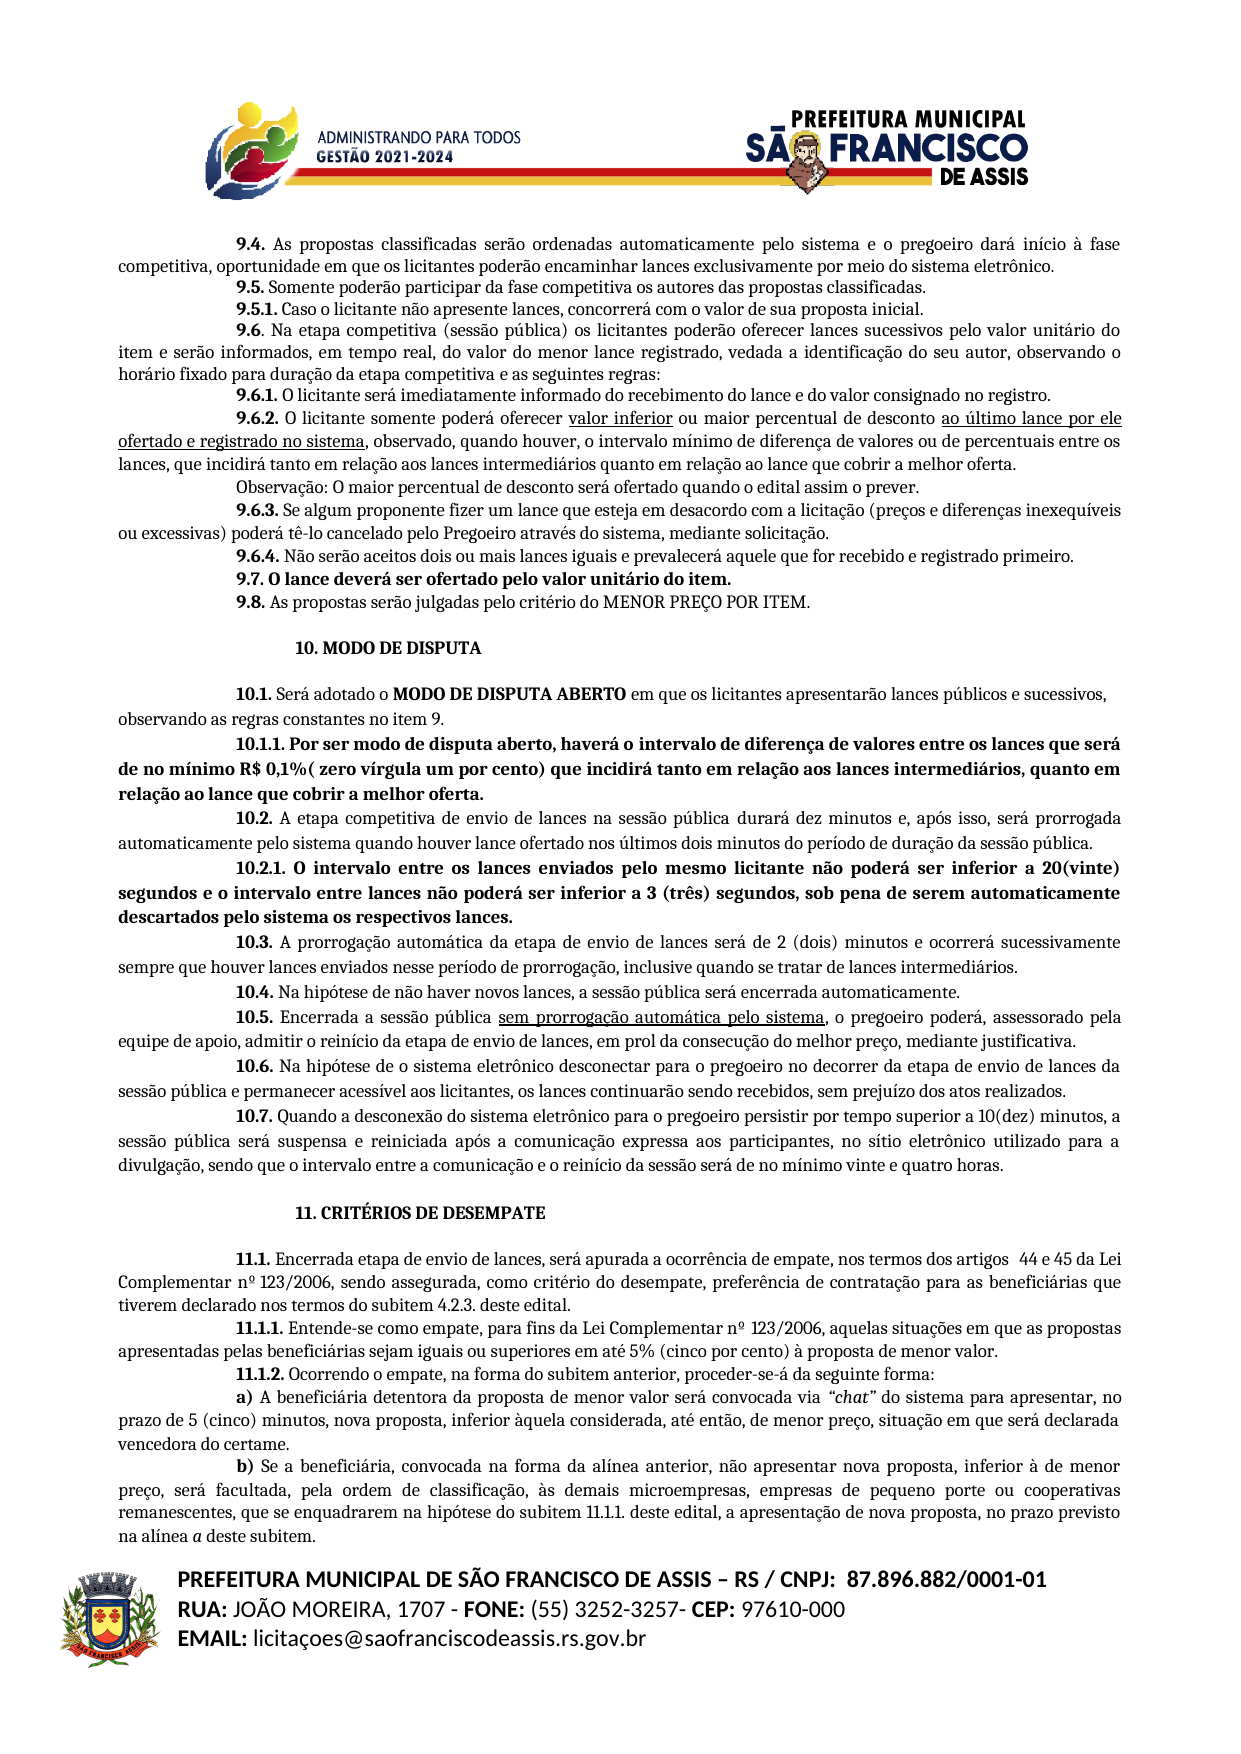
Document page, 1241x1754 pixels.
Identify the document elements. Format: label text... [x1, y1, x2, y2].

text 11.1.1. Entende-se como empate, para fins da Lei Complementar nº 123/2006, aquelas situações em que as propostas apresentadas pelas beneficiárias sejam iguais ou superiores em até 5% (cinco por cento) à proposta de menor valor. [118, 1318, 1122, 1362]
text a) A beneficiária detentora da proposta de menor valor será convocada via “chat” do sistema para apresentar, no prazo de 5 (cinco) minutos, nova proposta, inferior àquela considerada, até então, de menor preço, situação em que será declarada vencedora do certame. [118, 1387, 1122, 1454]
text 10.3. A prorrogação automática da etapa de envio de lances será de 2 (dois) minutos e ocorrerá sucessivamente sempre que houver lances enviados nesse período de prorrogação, inclusive quando se tratar de lances intermediários. [118, 932, 1122, 978]
text 10. MODO DE DISPUTA [118, 638, 1122, 659]
text 9.5. Somente poderão participar da fase competitiva os autores das propostas classificadas. [118, 277, 1122, 298]
text 11.1.2. Ocorrendo o empate, na forma do subitem anterior, proceder-se-á da seguinte forma: [118, 1364, 1122, 1386]
text 10.5. Encerrada a sessão pública sem prorrogação automática pelo sistema, o pregoeiro poderá, assessorado pela equipe de apoio, admitir o reinício da etapa de envio de lances, em prol da consecução do melhor preço, mediante justificativa. [118, 1006, 1122, 1053]
text 9.6. Na etapa competitiva (sessão pública) os licitantes poderão oferecer lances sucessivos pelo valor unitário do item e serão informados, em tempo real, do valor do menor lance registrado, vedada a identificação do seu autor, observando o horário fixado para duração da etapa competitiva e as seguintes regras: [118, 320, 1122, 385]
text 10.2. A etapa competitiva de envio de lances na sessão pública durará dez minutos e, após isso, será prorrogada automaticamente pelo sistema quando houver lance ofertado nos últimos dois minutos do período de duração da sessão pública. [118, 808, 1122, 854]
text b) Se a beneficiária, convocada na forma da alínea anterior, não apresentar nova proposta, inferior à de menor preço, será facultada, pela ordem de classificação, às demais microempresas, empresas de pequeno porte ou cooperativas remanescentes, que se enquadrarem na hipótese do subitem 11.1.1. deste edital, a apresentação de nova proposta, no prazo previsto na alínea a deste subitem. [118, 1456, 1122, 1547]
text 10.4. Na hipótese de não haver novos lances, a sessão pública será encerrada automaticamente. [118, 981, 1122, 1003]
text 9.6.4. Não serão aceitos dois ou mais lances iguais e prevalecerá aquele que for recebido e registrado primeiro. [118, 546, 1122, 567]
text 9.4. As propostas classificadas serão ordenadas automaticamente pelo sistema e o pregoeiro dará início à fase competitiva, oportunidade em que os licitantes poderão encaminhar lances exclusivamente por meio do sistema eletrônico. [118, 234, 1122, 277]
text 9.7. O lance deverá ser ofertado pelo valor unitário do item. [118, 569, 1122, 590]
text 10.7. Quando a desconexão do sistema eletrônico para o pregoeiro persistir por tempo superior a 10(dez) minutos, a sessão pública será suspensa e reiniciada após a comunicação expressa aos participantes, no sítio eletrônico utilizado para a divulgação, sendo que o intervalo entre a comunicação e o reinício da sessão será de no mínimo vinte e quatro horas. [118, 1105, 1122, 1177]
text 10.1. Será adotado o MODO DE DISPUTA ABERTO em que os licitantes apresentarão lances públicos e sucessivos, observando as regras constantes no item 9. [118, 684, 1107, 730]
text 9.6.2. O licitante somente poderá oferecer valor inferior ou maior percentual de desconto ao último lance por ele ofertado e registrado no sistema, observado, quando houver, o intervalo mínimo de diferença de valores ou de percentuais entre os lances, que incidirá tanto em relação aos lances intermediários quanto em relação ao lance que cobrir a melhor oferta. [118, 408, 1122, 475]
text 9.6.1. O licitante será imediatamente informado do recebimento do lance e do valor consignado no registro. [118, 385, 1122, 406]
text 10.6. Na hipótese de o sistema eletrônico desconectar para o pregoeiro no decorrer da etapa de envio de lances da sessão pública e permanecer acessível aos licitantes, os lances continuarão sendo recebidos, sem prejuízo dos atos realizados. [118, 1056, 1122, 1102]
text 9.6.3. Se algum proponente fizer um lance que esteja em desacordo com a licitação (preços e diferenças inexequíveis ou excessivas) poderá tê-lo cancelado pelo Pregoeiro através do sistema, mediante solicitação. [118, 500, 1122, 544]
text 11.1. Encerrada etapa de envio de lances, será apurada a ocorrência de empate, nos termos dos artigos 44 e 45 da Lei Complementar nº 123/2006, sendo assegurada, como critério do desempate, preferência de contratação para as beneficiárias que tiverem declarado nos termos do subitem 4.2.3. deste edital. [118, 1249, 1122, 1316]
text 9.5.1. Caso o licitante não apresente lances, concorrerá com o valor de sua proposta inicial. [118, 298, 1122, 320]
text 10.2.1. O intervalo entre os lances enviados pelo mesmo licitante não poderá ser inferior a 20(vinte) segundos e o intervalo entre lances não poderá ser inferior a 3 (três) segundos, sob pena de serem automaticamente descartados pelo sistema os respectivos lances. [118, 857, 1122, 929]
text Observação: O maior percentual de desconto será ofertado quando o edital assim o prever. [118, 477, 1122, 498]
text 10.1.1. Por ser modo de disputa aberto, haverá o intervalo de diferença de valores entre os lances que será de no mínimo R$ 0,1%( zero vírgula um por cento) que incidirá tanto em relação aos lances intermediários, quanto em relação ao lance que cobrir a melhor oferta. [118, 733, 1122, 805]
text 9.8. As propostas serão julgadas pelo critério do MENOR PREÇO POR ITEM. [118, 592, 1122, 613]
text 11. CRITÉRIOS DE DESEMPATE [118, 1203, 1122, 1224]
